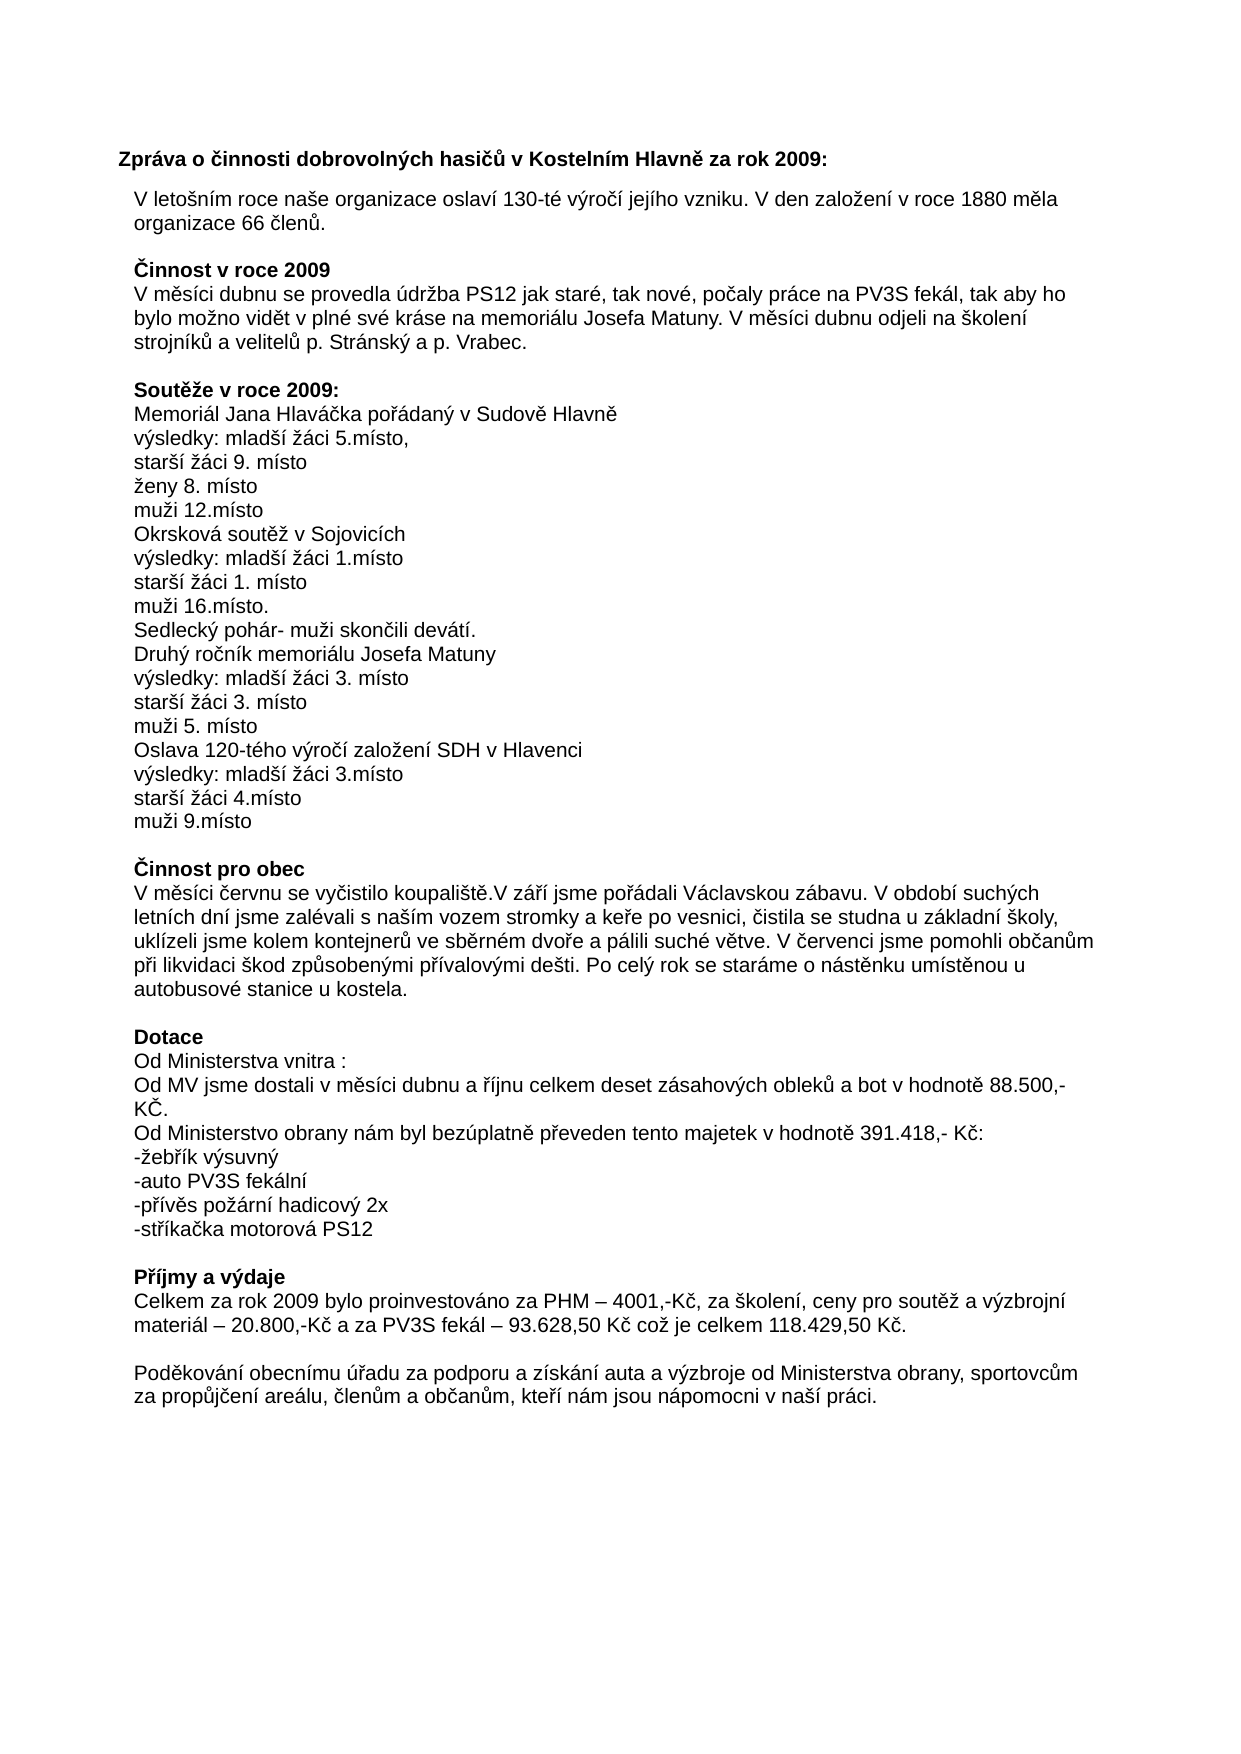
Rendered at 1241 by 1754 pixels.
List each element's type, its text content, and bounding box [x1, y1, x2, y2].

table_header V letošním roce naše organizace oslaví 130-té výročí jejího vzniku. V den založení v roce 1880 měla organizace 66 členů. Činnost v roce 2009 V měsíci dubnu se provedla údržba PS12 jak staré, tak nové, počaly práce na PV3S fekál, tak aby ho bylo možno vidět v plné své kráse na memoriálu Josefa Matuny. V měsíci dubnu odjeli na školení strojníků a velitelů p. Stránský a p. Vrabec. Soutěže v roce 2009: Memoriál Jana Hlaváčka pořádaný v Sudově Hlavně výsledky: mladší žáci 5.místo, starší žáci 9. místo ženy 8. místo muži 12.místo Okrsková soutěž v Sojovicích výsledky: mladší žáci 1.místo starší žáci 1. místo muži 16.místo. Sedlecký pohár- muži skončili devátí. Druhý ročník memoriálu Josefa Matuny výsledky: mladší žáci 3. místo starší žáci 3. místo muži 5. místo Oslava 120-tého výročí založení SDH v Hlavenci výsledky: mladší žáci 3.místo starší žáci 4.místo muži 9.místo Činnost pro obec V měsíci červnu se vyčistilo koupaliště.V září jsme pořádali Václavskou zábavu. V období suchých letních dní jsme zalévali s naším vozem stromky a keře po vesnici, čistila se studna u základní školy, uklízeli jsme kolem kontejnerů ve sběrném dvoře a pálili suché větve. V červenci jsme pomohli občanům při likvidaci škod způsobenými přívalovými dešti. Po celý rok se staráme o nástěnku umístěnou u autobusové stanice u kostela. Dotace Od Ministerstva vnitra : Od MV jsme dostali v měsíci dubnu a říjnu celkem deset zásahových obleků a bot v hodnotě 88.500,- KČ. Od Ministerstvo obrany nám byl bezúplatně převeden tento majetek v hodnotě 391.418,- Kč: -žebřík výsuvný -auto PV3S fekální -přívěs požární hadicový 2x -stříkačka motorová PS12 Příjmy a výdaje Celkem za rok 2009 bylo proinvestováno za PHM – 4001,-Kč, za školení, ceny pro soutěž a výzbrojní materiál – 20.800,-Kč a za PV3S fekál – 93.628,50 Kč což je celkem 118.429,50 Kč. Poděkování obecnímu úřadu za podporu a získání auta a výzbroje od Ministerstva obrany, sportovcům za propůjčení areálu, členům a občanům, kteří nám jsou nápomocni v naší práci. [118, 171, 1122, 1424]
table_cell [118, 1424, 1122, 1429]
table_header Zpráva o činnosti dobrovolných hasičů v Kostelním Hlavně za rok 2009: [118, 147, 1122, 171]
